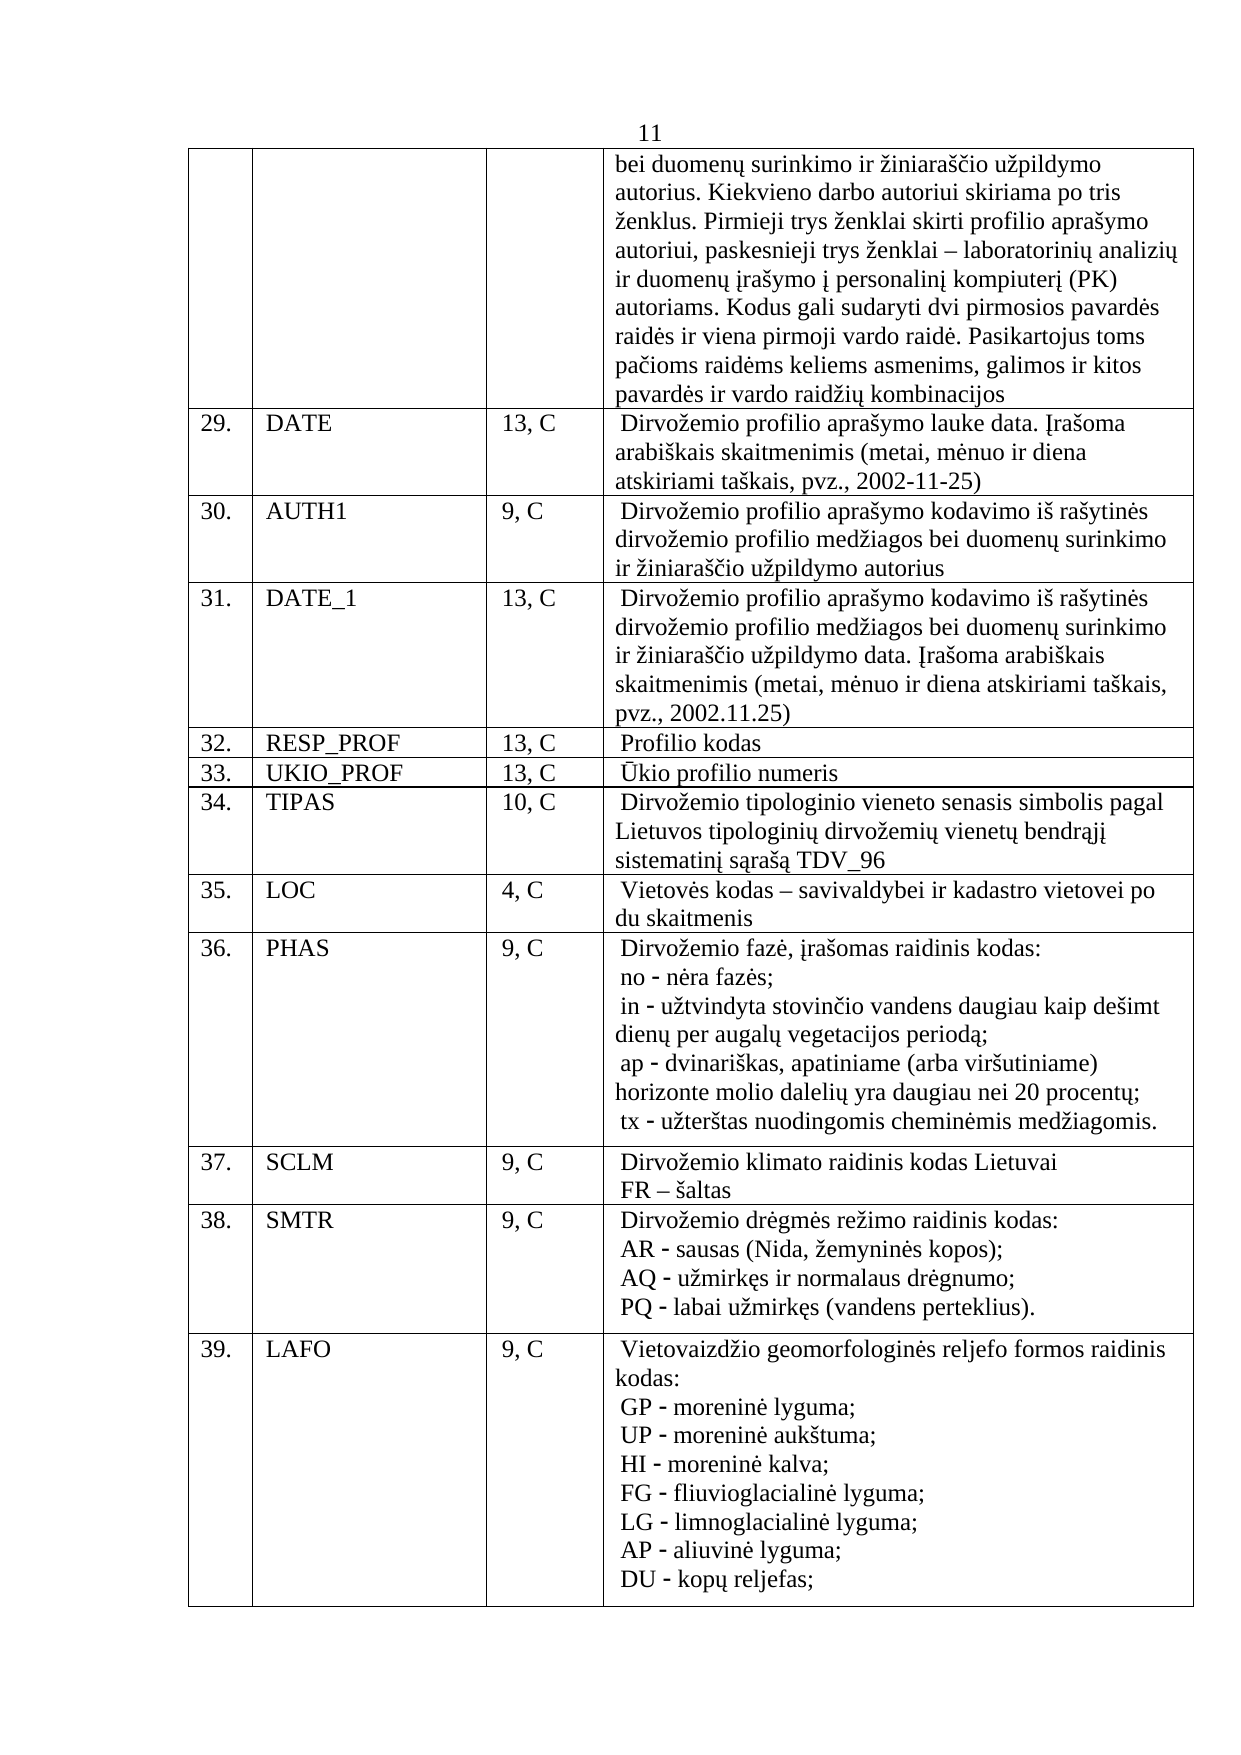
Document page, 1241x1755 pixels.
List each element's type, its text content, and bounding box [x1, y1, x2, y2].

table_cell RESP_PROF [253, 728, 486, 757]
table_cell Dirvožemio tipologinio vieneto senasis simbolis pagal Lietuvos tipologinių dirvožemių vienetų bendrąjį sistematinį sąrašą TDV_96 [604, 788, 1193, 874]
table_cell 33. [189, 758, 252, 786]
table_cell Dirvožemio klimato raidinis kodas Lietuvai FR – šaltas [604, 1147, 1193, 1204]
table_cell 13, C [487, 758, 603, 786]
table_cell 9, C [487, 1205, 603, 1333]
table_cell Ūkio profilio numeris [604, 758, 1193, 786]
table_cell 29. [189, 409, 252, 495]
table_cell Vietovaizdžio geomorfologinės reljefo formos raidinis kodas: GP  moreninė lyguma; UP  moreninė aukštuma; HI  moreninė kalva; FG  fliuvioglacialinė lyguma; LG  limnoglacialinė lyguma; AP  aliuvinė lyguma; DU  kopų reljefas; [604, 1334, 1193, 1606]
table_cell DATE_1 [253, 583, 486, 727]
table_cell 10, C [487, 788, 603, 874]
table_cell 9, C [487, 1334, 603, 1606]
table_cell Dirvožemio drėgmės režimo raidinis kodas: AR  sausas (Nida, žemyninės kopos); AQ  užmirkęs ir normalaus drėgnumo; PQ  labai užmirkęs (vandens perteklius). [604, 1205, 1193, 1333]
table_cell LOC [253, 875, 486, 932]
table_cell 13, C [487, 409, 603, 495]
table_cell 13, C [487, 583, 603, 727]
table_cell [189, 149, 252, 407]
table_cell 37. [189, 1147, 252, 1204]
table_cell [253, 149, 486, 407]
table_cell bei duomenų surinkimo ir žiniaraščio užpildymo autorius. Kiekvieno darbo autoriui skiriama po tris ženklus. Pirmieji trys ženklai skirti profilio aprašymo autoriui, paskesnieji trys ženklai – laboratorinių analizių ir duomenų įrašymo į personalinį kompiuterį (PK) autoriams. Kodus gali sudaryti dvi pirmosios pavardės raidės ir viena pirmoji vardo raidė. Pasikartojus toms pačioms raidėms keliems asmenims, galimos ir kitos pavardės ir vardo raidžių kombinacijos [604, 149, 1193, 407]
table_cell Dirvožemio profilio aprašymo kodavimo iš rašytinės dirvožemio profilio medžiagos bei duomenų surinkimo ir žiniaraščio užpildymo autorius [604, 496, 1193, 582]
table_cell DATE [253, 409, 486, 495]
table_cell UKIO_PROF [253, 758, 486, 786]
table_cell 9, C [487, 496, 603, 582]
table_cell SMTR [253, 1205, 486, 1333]
table_cell Dirvožemio profilio aprašymo kodavimo iš rašytinės dirvožemio profilio medžiagos bei duomenų surinkimo ir žiniaraščio užpildymo data. Įrašoma arabiškais skaitmenimis (metai, mėnuo ir diena atskiriami taškais, pvz., 2002.11.25) [604, 583, 1193, 727]
table_cell 34. [189, 788, 252, 874]
table_cell 4, C [487, 875, 603, 932]
table_cell Vietovės kodas – savivaldybei ir kadastro vietovei po du skaitmenis [604, 875, 1193, 932]
table_cell 36. [189, 933, 252, 1146]
table_cell 35. [189, 875, 252, 932]
table_cell Profilio kodas [604, 728, 1193, 757]
table_cell 32. [189, 728, 252, 757]
table_cell AUTH1 [253, 496, 486, 582]
table_cell 9, C [487, 1147, 603, 1204]
table_cell LAFO [253, 1334, 486, 1606]
table_cell 38. [189, 1205, 252, 1333]
table_cell PHAS [253, 933, 486, 1146]
table_cell 31. [189, 583, 252, 727]
table_cell Dirvožemio profilio aprašymo lauke data. Įrašoma arabiškais skaitmenimis (metai, mėnuo ir diena atskiriami taškais, pvz., 2002-11-25) [604, 409, 1193, 495]
table_cell [487, 149, 603, 407]
table_cell Dirvožemio fazė, įrašomas raidinis kodas: no  nėra fazės; in  užtvindyta stovinčio vandens daugiau kaip dešimt dienų per augalų vegetacijos periodą; ap  dvinariškas, apatiniame (arba viršutiniame) horizonte molio dalelių yra daugiau nei 20 procentų; tx  užterštas nuodingomis cheminėmis medžiagomis. [604, 933, 1193, 1146]
table_cell 39. [189, 1334, 252, 1606]
table_cell 30. [189, 496, 252, 582]
table_cell 13, C [487, 728, 603, 757]
table_cell TIPAS [253, 788, 486, 874]
table_cell SCLM [253, 1147, 486, 1204]
table_cell 9, C [487, 933, 603, 1146]
